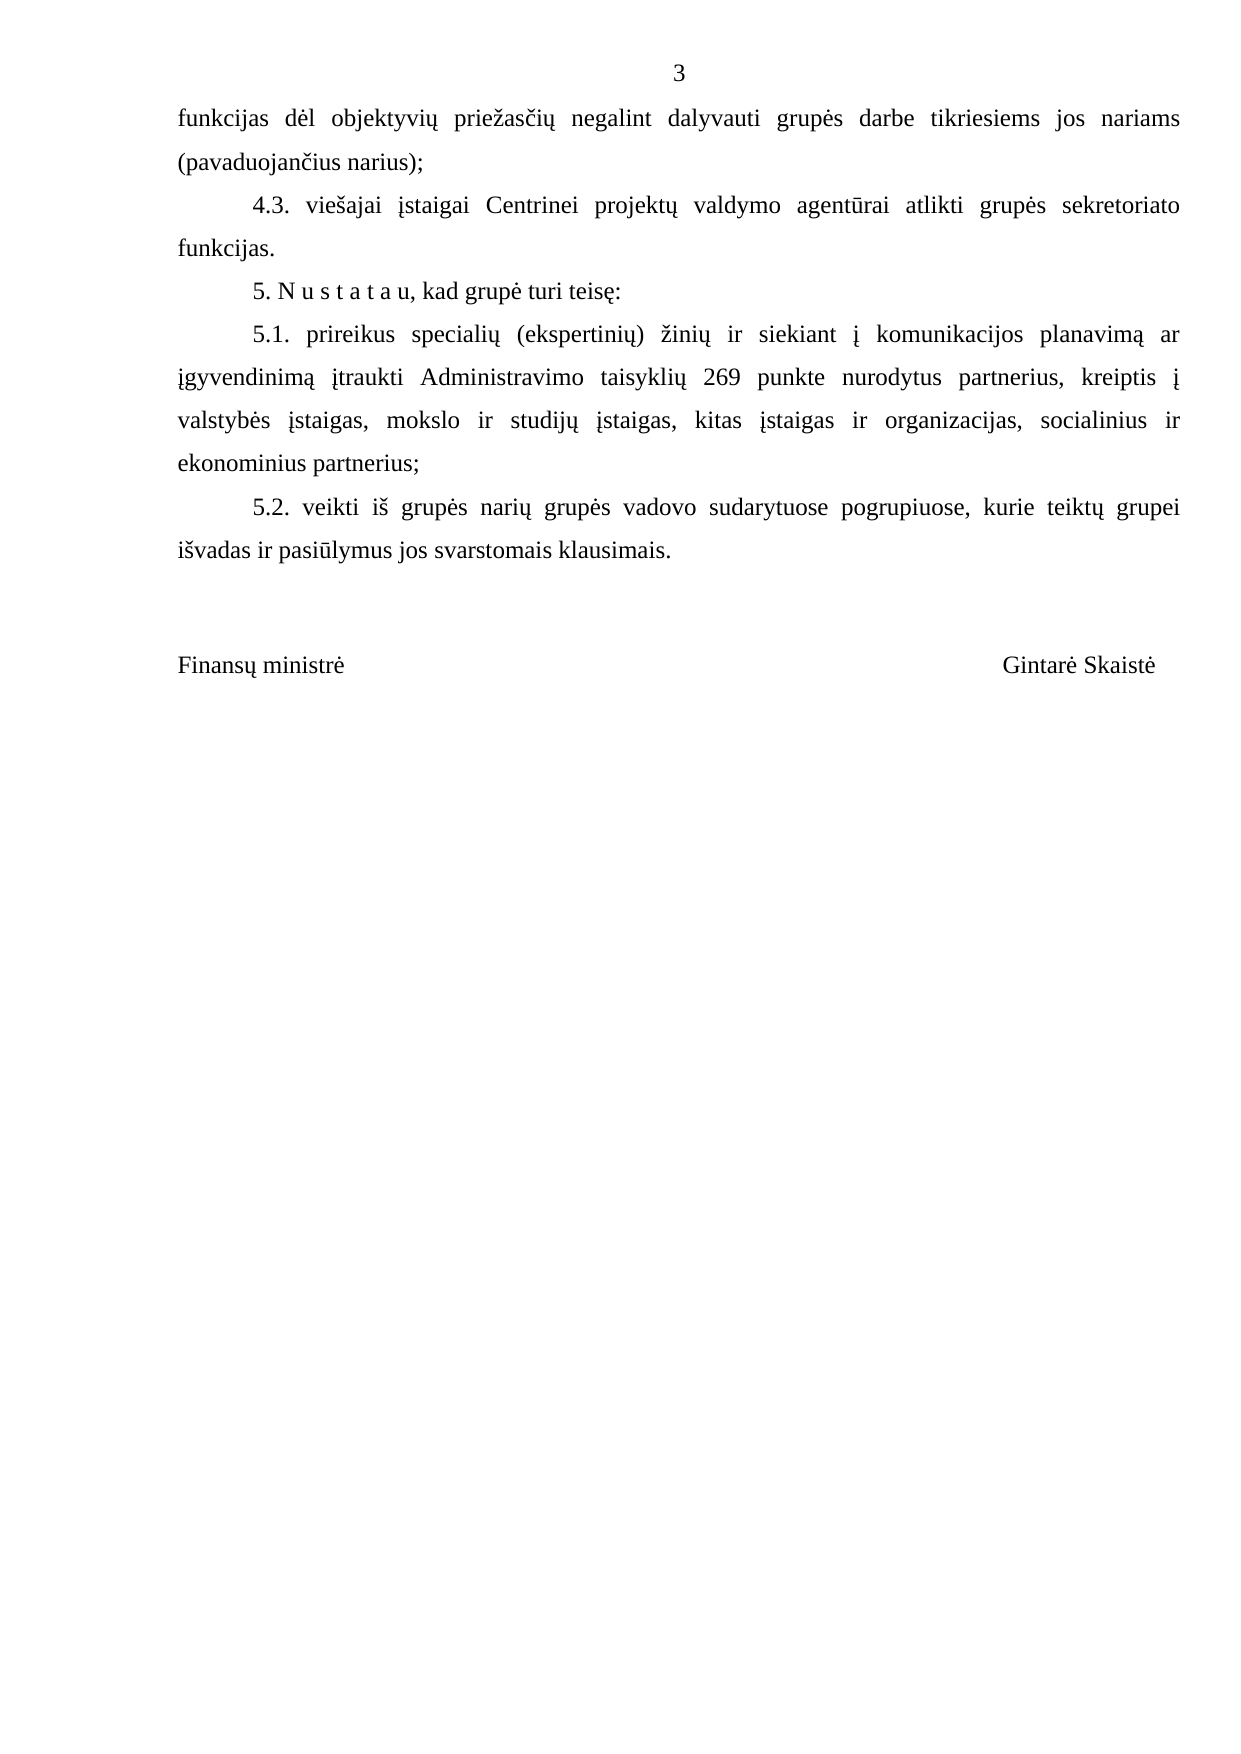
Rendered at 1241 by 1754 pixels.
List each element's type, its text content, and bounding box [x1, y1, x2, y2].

text funkcijas dėl objektyvių priežasčių negalint dalyvauti grupės darbe tikriesiems jos nariams (pavaduojančius narius); [177, 103, 1181, 175]
text 5.1. prireikus specialių (ekspertinių) žinių ir siekiant į komunikacijos planavimą ar įgyvendinimą įtraukti Administravimo taisyklių 269 punkte nurodytus partnerius, kreiptis į valstybės įstaigas, mokslo ir studijų įstaigas, kitas įstaigas ir organizacijas, socialinius ir ekonominius partnerius; [177, 319, 1181, 477]
text 5. N u s t a t a u, kad grupė turi teisę: [177, 276, 1181, 305]
text Finansų ministrė Gintarė Skaistė [177, 650, 1181, 678]
text 5.2. veikti iš grupės narių grupės vadovo sudarytuose pogrupiuose, kurie teiktų grupei išvadas ir pasiūlymus jos svarstomais klausimais. [177, 492, 1181, 563]
text 4.3. viešajai įstaigai Centrinei projektų valdymo agentūrai atlikti grupės sekretoriato funkcijas. [177, 190, 1181, 262]
